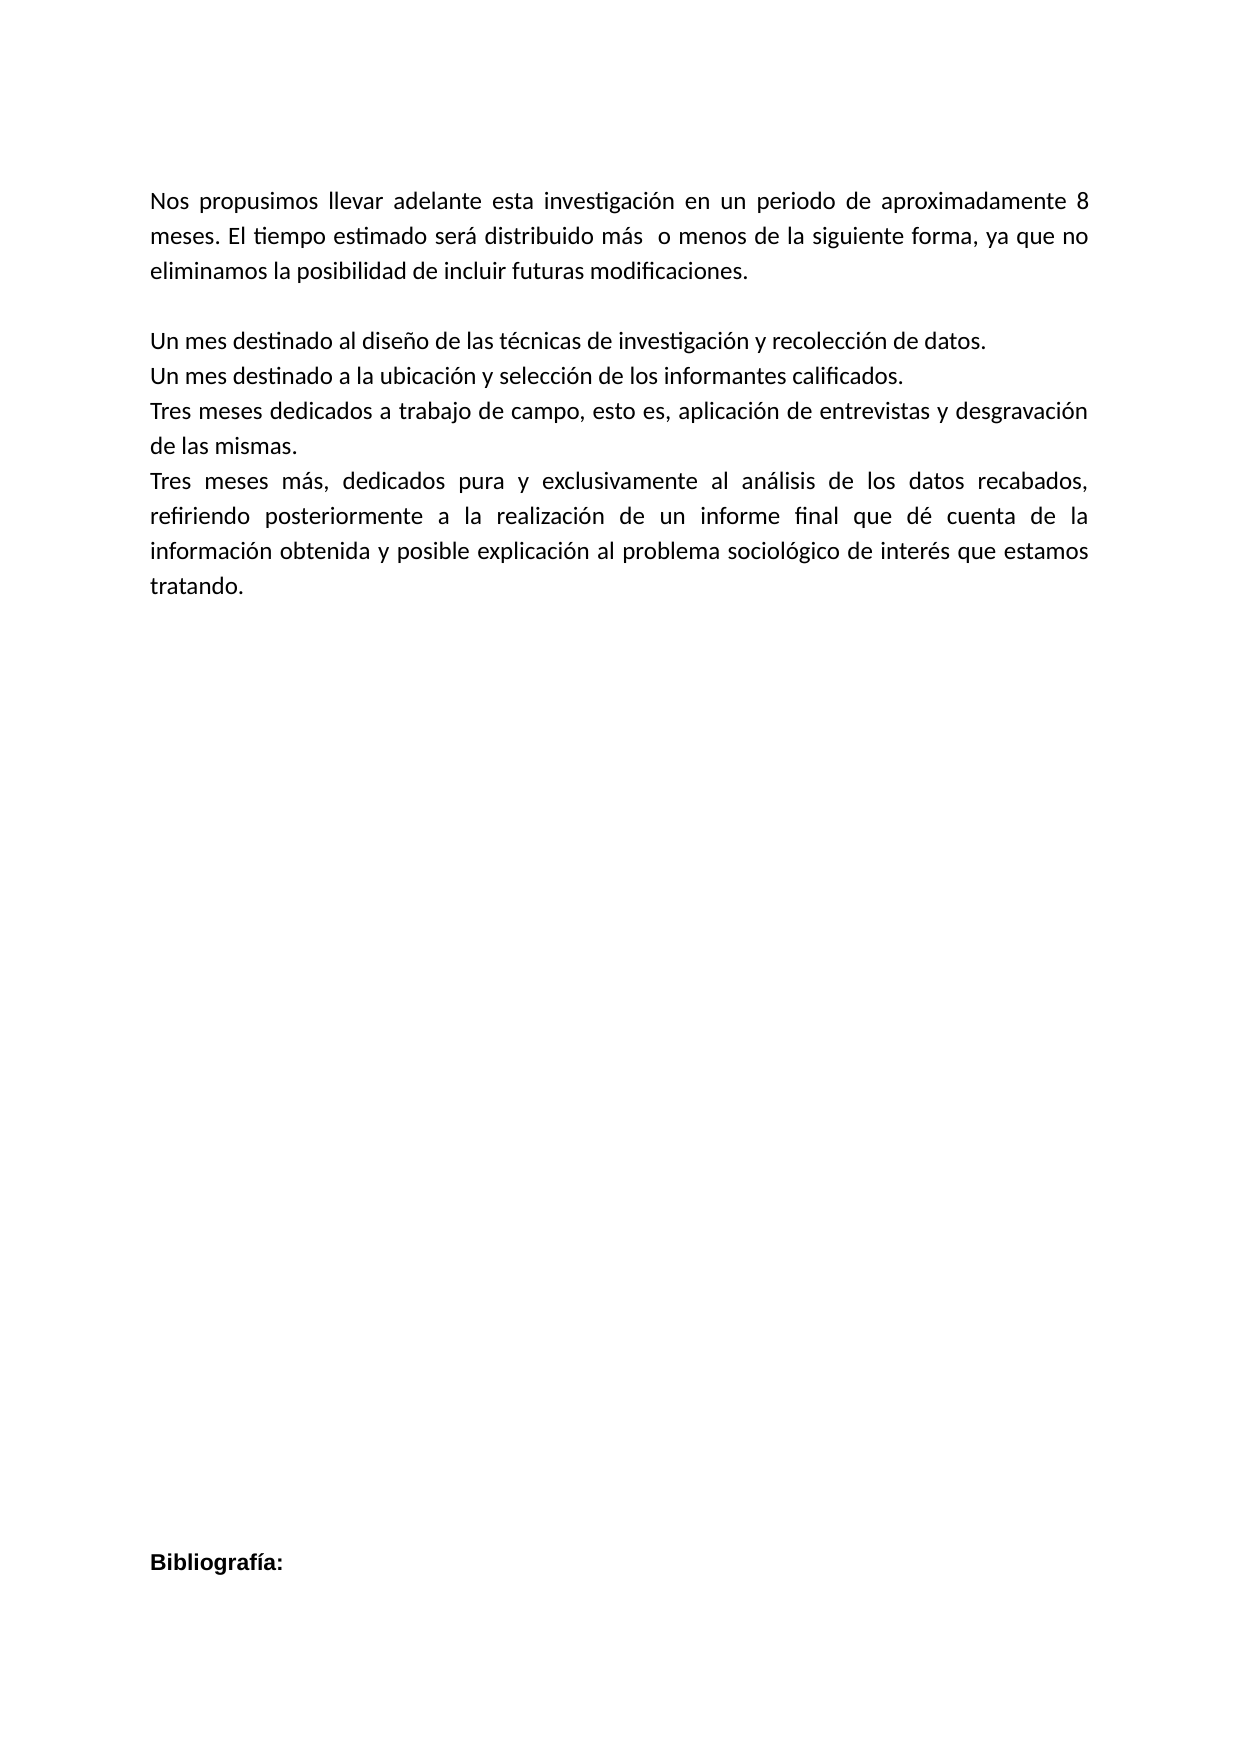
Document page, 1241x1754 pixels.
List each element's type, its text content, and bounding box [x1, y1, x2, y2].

text Bibliografía: [150, 1549, 1090, 1575]
text Un mes destinado al diseño de las técnicas de investigación y recolección de datos. [150, 325, 1090, 356]
text Nos propusimos llevar adelante esta investigación en un periodo de aproximadamente 8 meses. El tiempo estimado será distribuido más o menos de la siguiente forma, ya que no eliminamos la posibilidad de incluir futuras modificaciones. [150, 185, 1090, 286]
text Un mes destinado a la ubicación y selección de los informantes calificados. [150, 360, 1090, 391]
text Tres meses más, dedicados pura y exclusivamente al análisis de los datos recabados, refiriendo posteriormente a la realización de un informe final que dé cuenta de la información obtenida y posible explicación al problema sociológico de interés que estamos tratando. [150, 465, 1090, 601]
text Tres meses dedicados a trabajo de campo, esto es, aplicación de entrevistas y desgravación de las mismas. [150, 395, 1090, 461]
